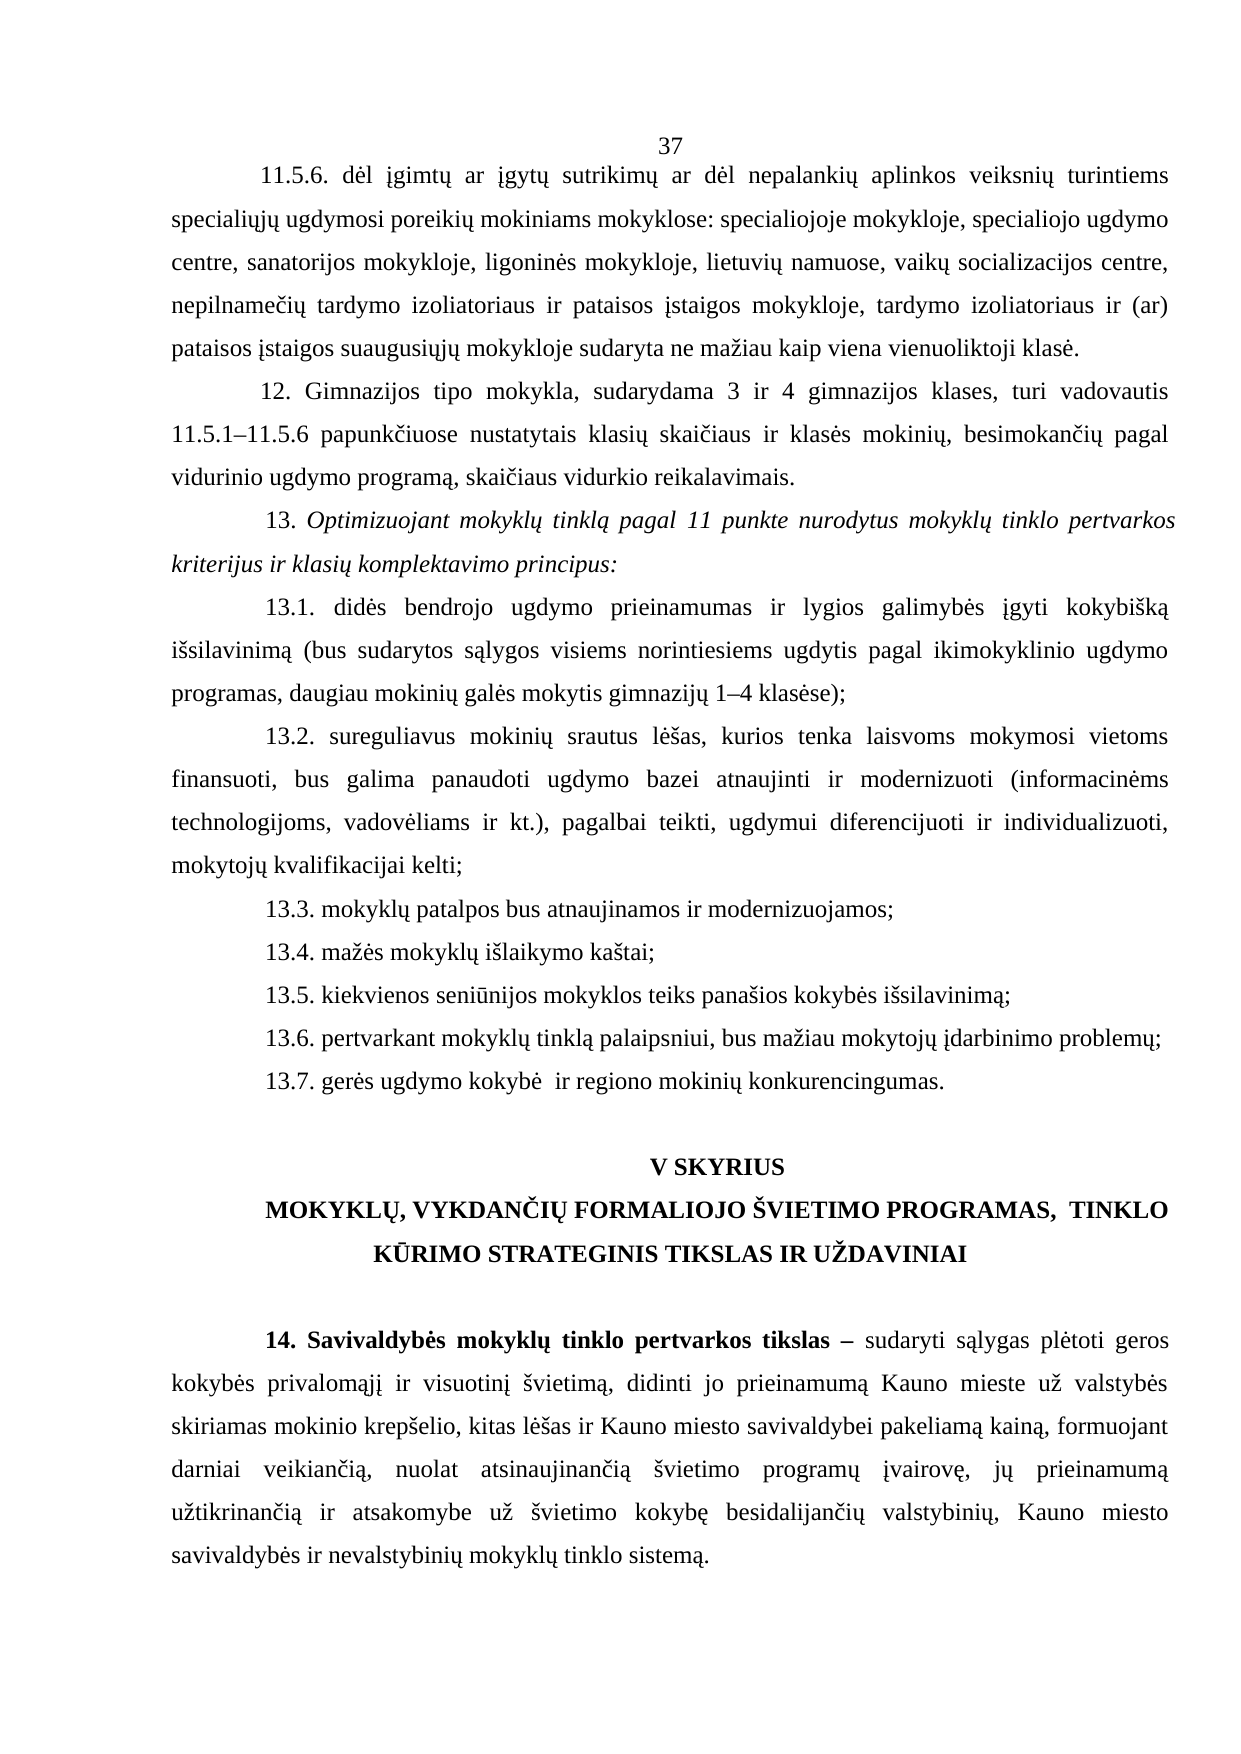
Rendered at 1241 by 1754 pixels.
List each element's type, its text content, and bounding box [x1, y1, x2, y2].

text V SKYRIUS [171, 1152, 1169, 1181]
text 12. Gimnazijos tipo mokykla, sudarydama 3 ir 4 gimnazijos klases, turi vadovautis 11.5.1–11.5.6 papunkčiuose nustatytais klasių skaičiaus ir klasės mokinių, besimokančių pagal vidurinio ugdymo programą, skaičiaus vidurkio reikalavimais. [171, 376, 1169, 491]
text 14. Savivaldybės mokyklų tinklo pertvarkos tikslas – sudaryti sąlygas plėtoti geros kokybės privalomąjį ir visuotinį švietimą, didinti jo prieinamumą Kauno mieste už valstybės skiriamas mokinio krepšelio, kitas lėšas ir Kauno miesto savivaldybei pakeliamą kainą, formuojant darniai veikiančią, nuolat atsinaujinančią švietimo programų įvairovę, jų prieinamumą užtikrinančią ir atsakomybe už švietimo kokybę besidalijančių valstybinių, Kauno miesto savivaldybės ir nevalstybinių mokyklų tinklo sistemą. [171, 1325, 1169, 1569]
text 13.2. sureguliavus mokinių srautus lėšas, kurios tenka laisvoms mokymosi vietoms finansuoti, bus galima panaudoti ugdymo bazei atnaujinti ir modernizuoti (informacinėms technologijoms, vadovėliams ir kt.), pagalbai teikti, ugdymui diferencijuoti ir individualizuoti, mokytojų kvalifikacijai kelti; [171, 721, 1169, 879]
text 13. Optimizuojant mokyklų tinklą pagal 11 punkte nurodytus mokyklų tinklo pertvarkos kriterijus ir klasių komplektavimo principus: [171, 506, 1178, 577]
text 11.5.6. dėl įgimtų ar įgytų sutrikimų ar dėl nepalankių aplinkos veiksnių turintiems specialiųjų ugdymosi poreikių mokiniams mokyklose: specialiojoje mokykloje, specialiojo ugdymo centre, sanatorijos mokykloje, ligoninės mokykloje, lietuvių namuose, vaikų socializacijos centre, nepilnamečių tardymo izoliatoriaus ir pataisos įstaigos mokykloje, tardymo izoliatoriaus ir (ar) pataisos įstaigos suaugusiųjų mokykloje sudaryta ne mažiau kaip viena vienuoliktoji klasė. [171, 161, 1169, 362]
text 13.6. pertvarkant mokyklų tinklą palaipsniui, bus mažiau mokytojų įdarbinimo problemų; [171, 1023, 1169, 1052]
text 13.4. mažės mokyklų išlaikymo kaštai; [171, 937, 1169, 966]
text 13.1. didės bendrojo ugdymo prieinamumas ir lygios galimybės įgyti kokybišką išsilavinimą (bus sudarytos sąlygos visiems norintiesiems ugdytis pagal ikimokyklinio ugdymo programas, daugiau mokinių galės mokytis gimnazijų 1–4 klasėse); [171, 592, 1169, 707]
text MOKYKLŲ, VYKDANČIŲ FORMALIOJO ŠVIETIMO PROGRAMAS, TINKLO KŪRIMO STRATEGINIS TIKSLAS IR UŽDAVINIAI [171, 1196, 1169, 1267]
text 13.5. kiekvienos seniūnijos mokyklos teiks panašios kokybės išsilavinimą; [171, 980, 1169, 1009]
text 13.3. mokyklų patalpos bus atnaujinamos ir modernizuojamos; [171, 894, 1169, 922]
text 13.7. gerės ugdymo kokybė ir regiono mokinių konkurencingumas. [265, 1066, 1169, 1095]
